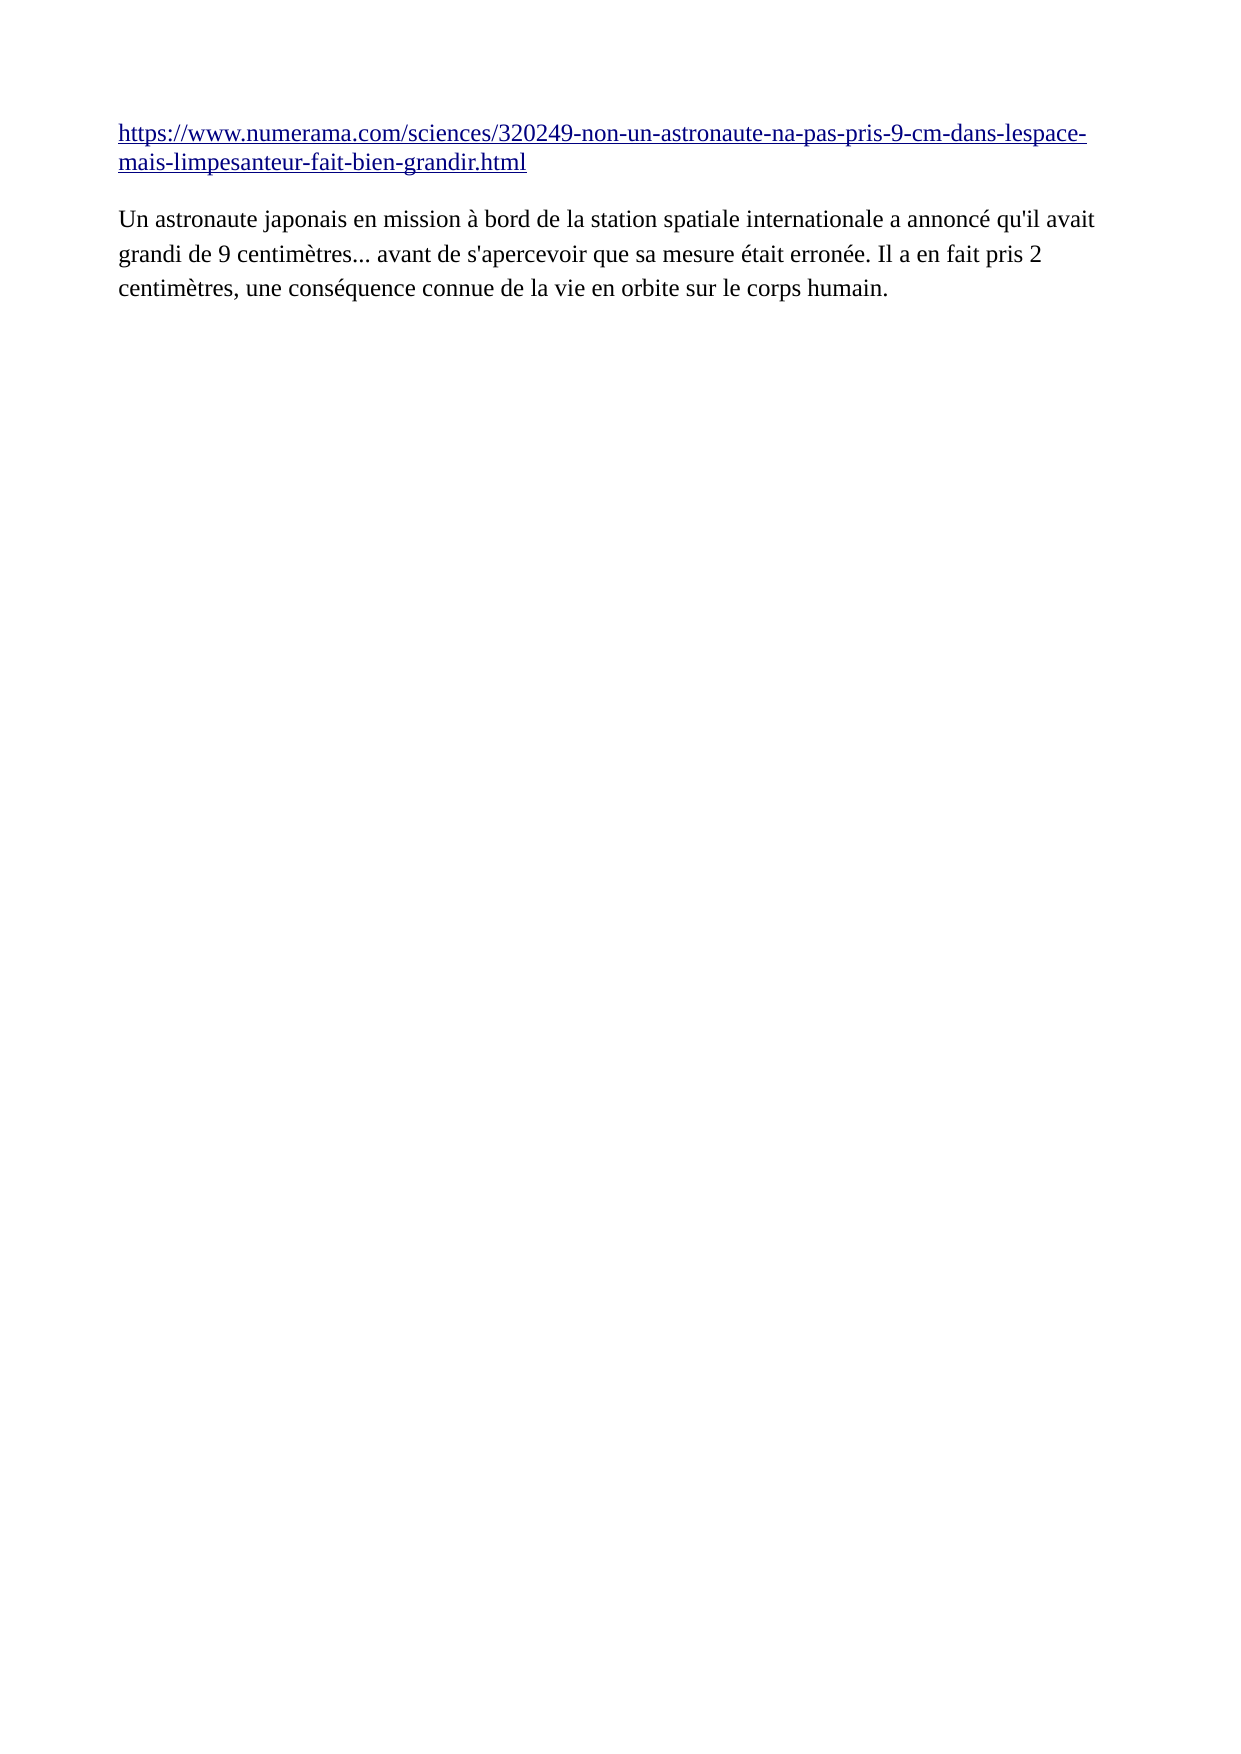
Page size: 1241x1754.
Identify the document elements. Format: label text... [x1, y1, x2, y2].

text Un astronaute japonais en mission à bord de la station spatiale internationale a annoncé qu'il avait grandi de 9 centimètres... avant de s'apercevoir que sa mesure était erronée. Il a en fait pris 2 centimètres, une conséquence connue de la vie en orbite sur le corps humain. [118, 204, 1122, 302]
text https://www.numerama.com/sciences/320249-non-un-astronaute-na-pas-pris-9-cm-dans-lespace-mais-limpesanteur-fait-bien-grandir.html [118, 118, 1122, 176]
